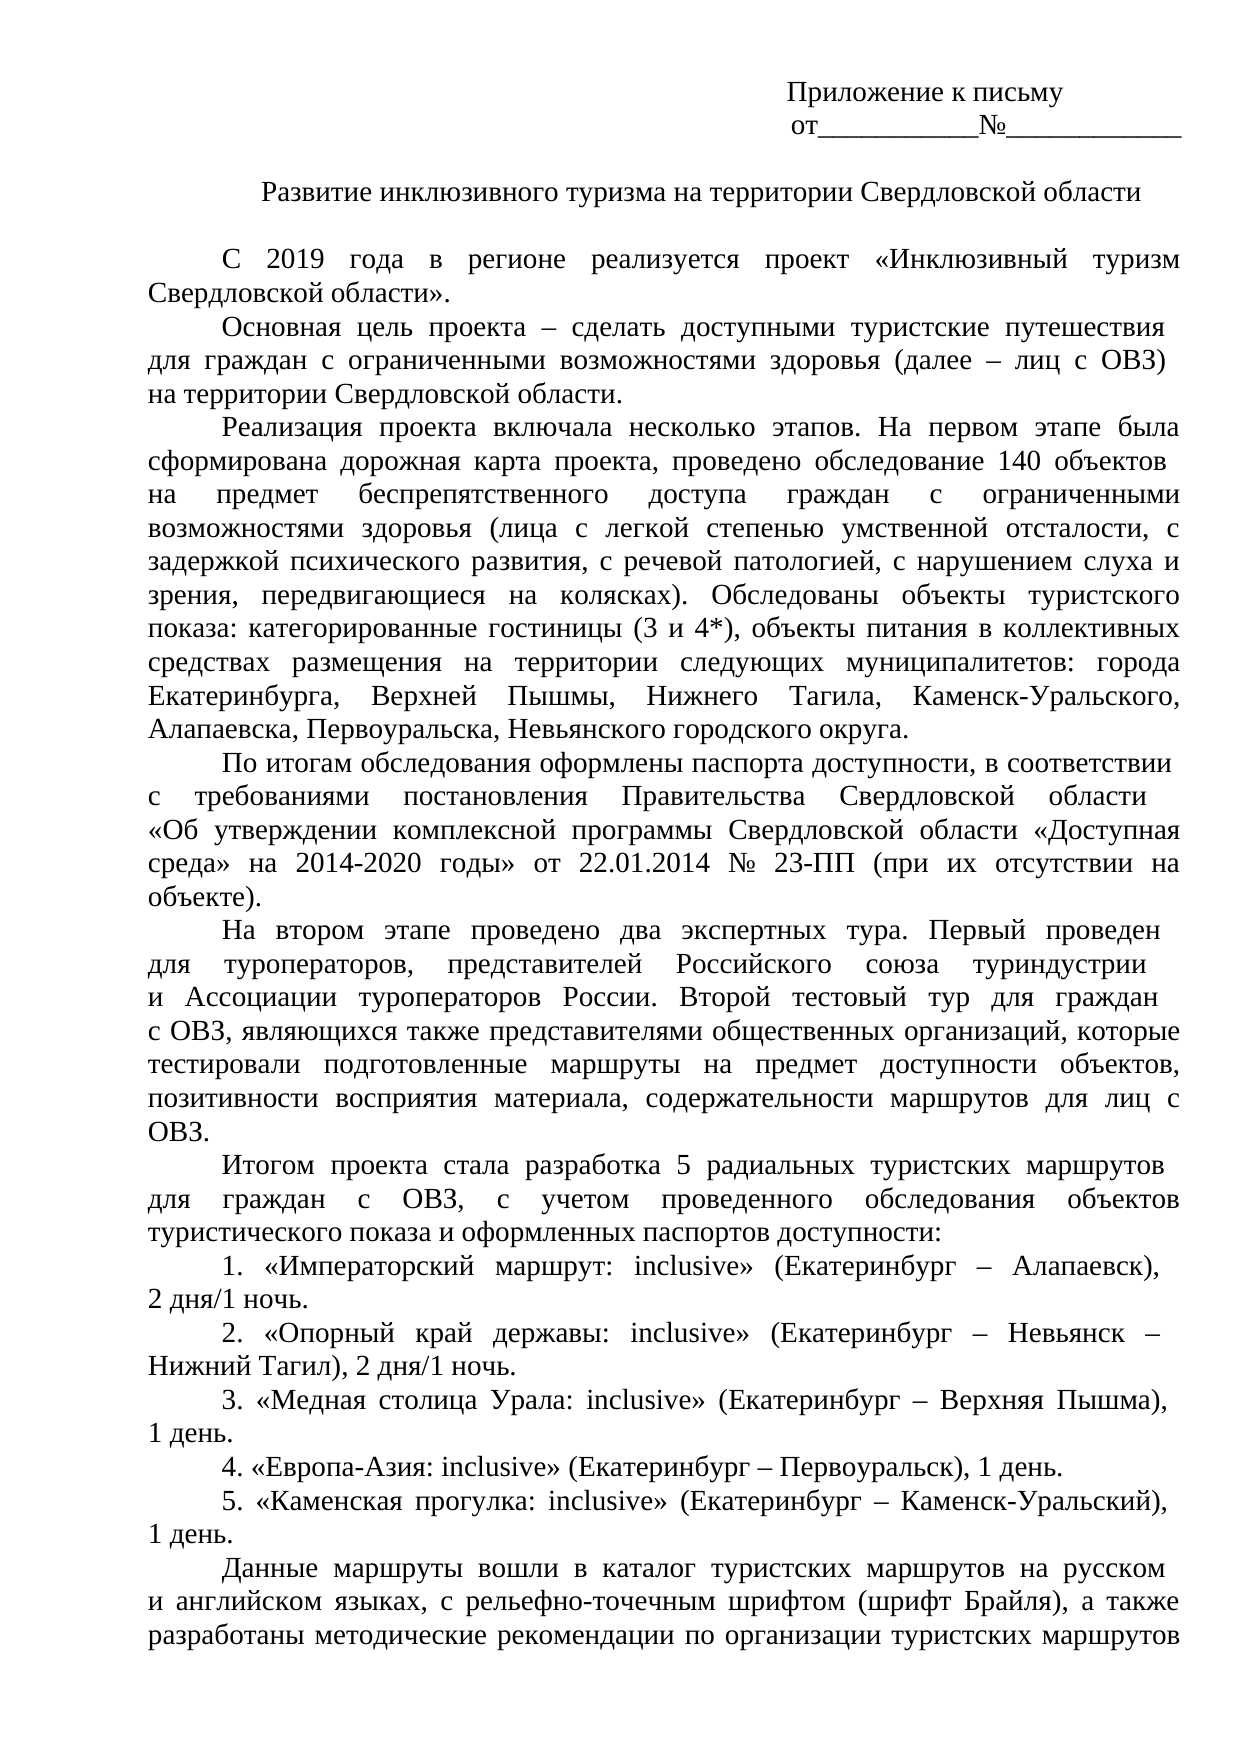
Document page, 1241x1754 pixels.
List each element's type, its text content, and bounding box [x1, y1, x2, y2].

text 2. «Опорный край державы: inclusive» (Екатеринбург – Невьянск – Нижний Тагил), 2 дня/1 ночь. [148, 1315, 1181, 1382]
text Итогом проекта стала разработка 5 радиальных туристских маршрутов для граждан с ОВЗ, с учетом проведенного обследования объектов туристического показа и оформленных паспортов доступности: [148, 1147, 1181, 1248]
text 1. «Императорский маршрут: inclusive» (Екатеринбург – Алапаевск), 2 дня/1 ночь. [148, 1248, 1181, 1315]
text 5. «Каменская прогулка: inclusive» (Екатеринбург – Каменск-Уральский), 1 день. [148, 1483, 1181, 1550]
text Основная цель проекта – сделать доступными туристские путешествия для граждан с ограниченными возможностями здоровья (далее – лиц с ОВЗ) на территории Свердловской области. [148, 309, 1181, 409]
text Развитие инклюзивного туризма на территории Свердловской области [148, 174, 1181, 208]
text С 2019 года в регионе реализуется проект «Инклюзивный туризм Свердловской области». [148, 242, 1181, 309]
text 4. «Европа-Азия: inclusive» (Екатеринбург – Первоуральск), 1 день. [148, 1449, 1181, 1483]
text от___________№____________ [148, 107, 1181, 141]
text На втором этапе проведено два экспертных тура. Первый проведен для туроператоров, представителей Российского союза туриндустрии и Ассоциации туроператоров России. Второй тестовый тур для граждан с ОВЗ, являющихся также представителями общественных организаций, которые тестировали подготовленные маршруты на предмет доступности объектов, позитивности восприятия материала, содержательности маршрутов для лиц с ОВЗ. [148, 912, 1181, 1147]
text По итогам обследования оформлены паспорта доступности, в соответствии с требованиями постановления Правительства Свердловской области «Об утверждении комплексной программы Свердловской области «Доступная среда» на 2014-2020 годы» от 22.01.2014 № 23-ПП (при их отсутствии на объекте). [148, 745, 1181, 912]
text Реализация проекта включала несколько этапов. На первом этапе была сформирована дорожная карта проекта, проведено обследование 140 объектов на предмет беспрепятственного доступа граждан с ограниченными возможностями здоровья (лица с легкой степенью умственной отсталости, с задержкой психического развития, с речевой патологией, с нарушением слуха и зрения, передвигающиеся на колясках). Обследованы объекты туристского показа: категорированные гостиницы (3 и 4*), объекты питания в коллективных средствах размещения на территории следующих муниципалитетов: города Екатеринбурга, Верхней Пышмы, Нижнего Тагила, Каменск-Уральского, Алапаевска, Первоуральска, Невьянского городского округа. [148, 409, 1181, 745]
text Приложение к письму [148, 74, 1063, 107]
text Данные маршруты вошли в каталог туристских маршрутов на русском и английском языках, с рельефно-точечным шрифтом (шрифт Брайля), а также разработаны методические рекомендации по организации туристских маршрутов [148, 1550, 1181, 1650]
text 3. «Медная столица Урала: inclusive» (Екатеринбург – Верхняя Пышма), 1 день. [148, 1382, 1181, 1449]
